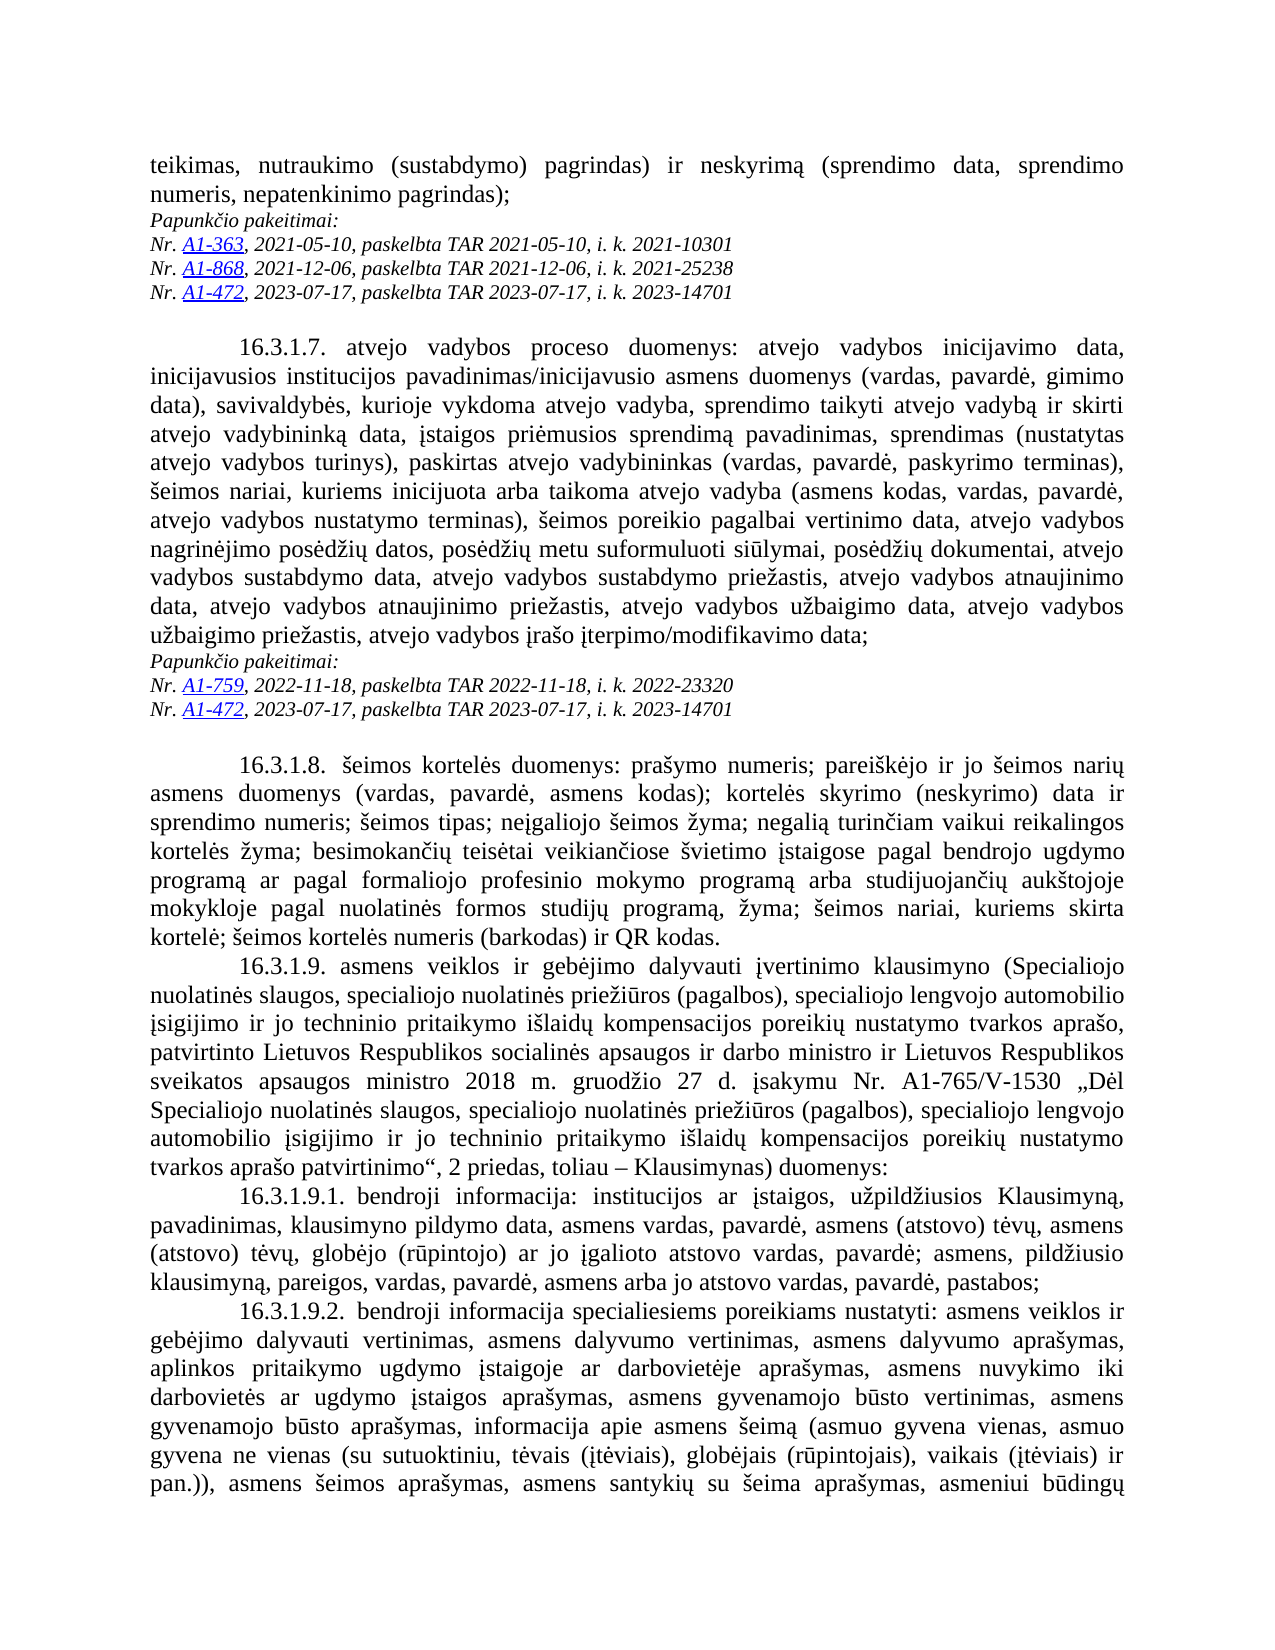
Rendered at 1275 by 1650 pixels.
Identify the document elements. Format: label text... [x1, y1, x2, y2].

text Nr. A1-472, 2023-07-17, paskelbta TAR 2023-07-17, i. k. 2023-14701 [150, 280, 1125, 304]
text teikimas, nutraukimo (sustabdymo) pagrindas) ir neskyrimą (sprendimo data, sprendimo numeris, nepatenkinimo pagrindas); [150, 150, 1125, 207]
text Nr. A1-868, 2021-12-06, paskelbta TAR 2021-12-06, i. k. 2021-25238 [150, 256, 1125, 280]
text Papunkčio pakeitimai: [150, 207, 1125, 232]
text 16.3.1.9. asmens veiklos ir gebėjimo dalyvauti įvertinimo klausimyno (Specialiojo nuolatinės slaugos, specialiojo nuolatinės priežiūros (pagalbos), specialiojo lengvojo automobilio įsigijimo ir jo techninio pritaikymo išlaidų kompensacijos poreikių nustatymo tvarkos aprašo, patvirtinto Lietuvos Respublikos socialinės apsaugos ir darbo ministro ir Lietuvos Respublikos sveikatos apsaugos ministro 2018 m. gruodžio 27 d. įsakymu Nr. A1-765/V-1530 „Dėl Specialiojo nuolatinės slaugos, specialiojo nuolatinės priežiūros (pagalbos), specialiojo lengvojo automobilio įsigijimo ir jo techninio pritaikymo išlaidų kompensacijos poreikių nustatymo tvarkos aprašo patvirtinimo“, 2 priedas, toliau – Klausimynas) duomenys: [150, 951, 1125, 1181]
text Papunkčio pakeitimai: [150, 649, 1125, 673]
text 16.3.1.8. šeimos kortelės duomenys: prašymo numeris; pareiškėjo ir jo šeimos narių asmens duomenys (vardas, pavardė, asmens kodas); kortelės skyrimo (neskyrimo) data ir sprendimo numeris; šeimos tipas; neįgaliojo šeimos žyma; negalią turinčiam vaikui reikalingos kortelės žyma; besimokančių teisėtai veikiančiose švietimo įstaigose pagal bendrojo ugdymo programą ar pagal formaliojo profesinio mokymo programą arba studijuojančių aukštojoje mokykloje pagal nuolatinės formos studijų programą, žyma; šeimos nariai, kuriems skirta kortelė; šeimos kortelės numeris (barkodas) ir QR kodas. [150, 750, 1125, 951]
text Nr. A1-759, 2022-11-18, paskelbta TAR 2022-11-18, i. k. 2022-23320 [150, 673, 1125, 697]
text 16.3.1.9.1. bendroji informacija: institucijos ar įstaigos, užpildžiusios Klausimyną, pavadinimas, klausimyno pildymo data, asmens vardas, pavardė, asmens (atstovo) tėvų, asmens (atstovo) tėvų, globėjo (rūpintojo) ar jo įgalioto atstovo vardas, pavardė; asmens, pildžiusio klausimyną, pareigos, vardas, pavardė, asmens arba jo atstovo vardas, pavardė, pastabos; [150, 1181, 1125, 1296]
text 16.3.1.9.2. bendroji informacija specialiesiems poreikiams nustatyti: asmens veiklos ir gebėjimo dalyvauti vertinimas, asmens dalyvumo vertinimas, asmens dalyvumo aprašymas, aplinkos pritaikymo ugdymo įstaigoje ar darbovietėje aprašymas, asmens nuvykimo iki darbovietės ar ugdymo įstaigos aprašymas, asmens gyvenamojo būsto vertinimas, asmens gyvenamojo būsto aprašymas, informacija apie asmens šeimą (asmuo gyvena vienas, asmuo gyvena ne vienas (su sutuoktiniu, tėvais (įtėviais), globėjais (rūpintojais), vaikais (įtėviais) ir pan.)), asmens šeimos aprašymas, asmens santykių su šeima aprašymas, asmeniui būdingų [150, 1296, 1125, 1497]
text Nr. A1-363, 2021-05-10, paskelbta TAR 2021-05-10, i. k. 2021-10301 [150, 232, 1125, 256]
text 16.3.1.7. atvejo vadybos proceso duomenys: atvejo vadybos inicijavimo data, inicijavusios institucijos pavadinimas/inicijavusio asmens duomenys (vardas, pavardė, gimimo data), savivaldybės, kurioje vykdoma atvejo vadyba, sprendimo taikyti atvejo vadybą ir skirti atvejo vadybininką data, įstaigos priėmusios sprendimą pavadinimas, sprendimas (nustatytas atvejo vadybos turinys), paskirtas atvejo vadybininkas (vardas, pavardė, paskyrimo terminas), šeimos nariai, kuriems inicijuota arba taikoma atvejo vadyba (asmens kodas, vardas, pavardė, atvejo vadybos nustatymo terminas), šeimos poreikio pagalbai vertinimo data, atvejo vadybos nagrinėjimo posėdžių datos, posėdžių metu suformuluoti siūlymai, posėdžių dokumentai, atvejo vadybos sustabdymo data, atvejo vadybos sustabdymo priežastis, atvejo vadybos atnaujinimo data, atvejo vadybos atnaujinimo priežastis, atvejo vadybos užbaigimo data, atvejo vadybos užbaigimo priežastis, atvejo vadybos įrašo įterpimo/modifikavimo data; [150, 332, 1125, 649]
text Nr. A1-472, 2023-07-17, paskelbta TAR 2023-07-17, i. k. 2023-14701 [150, 697, 1125, 721]
